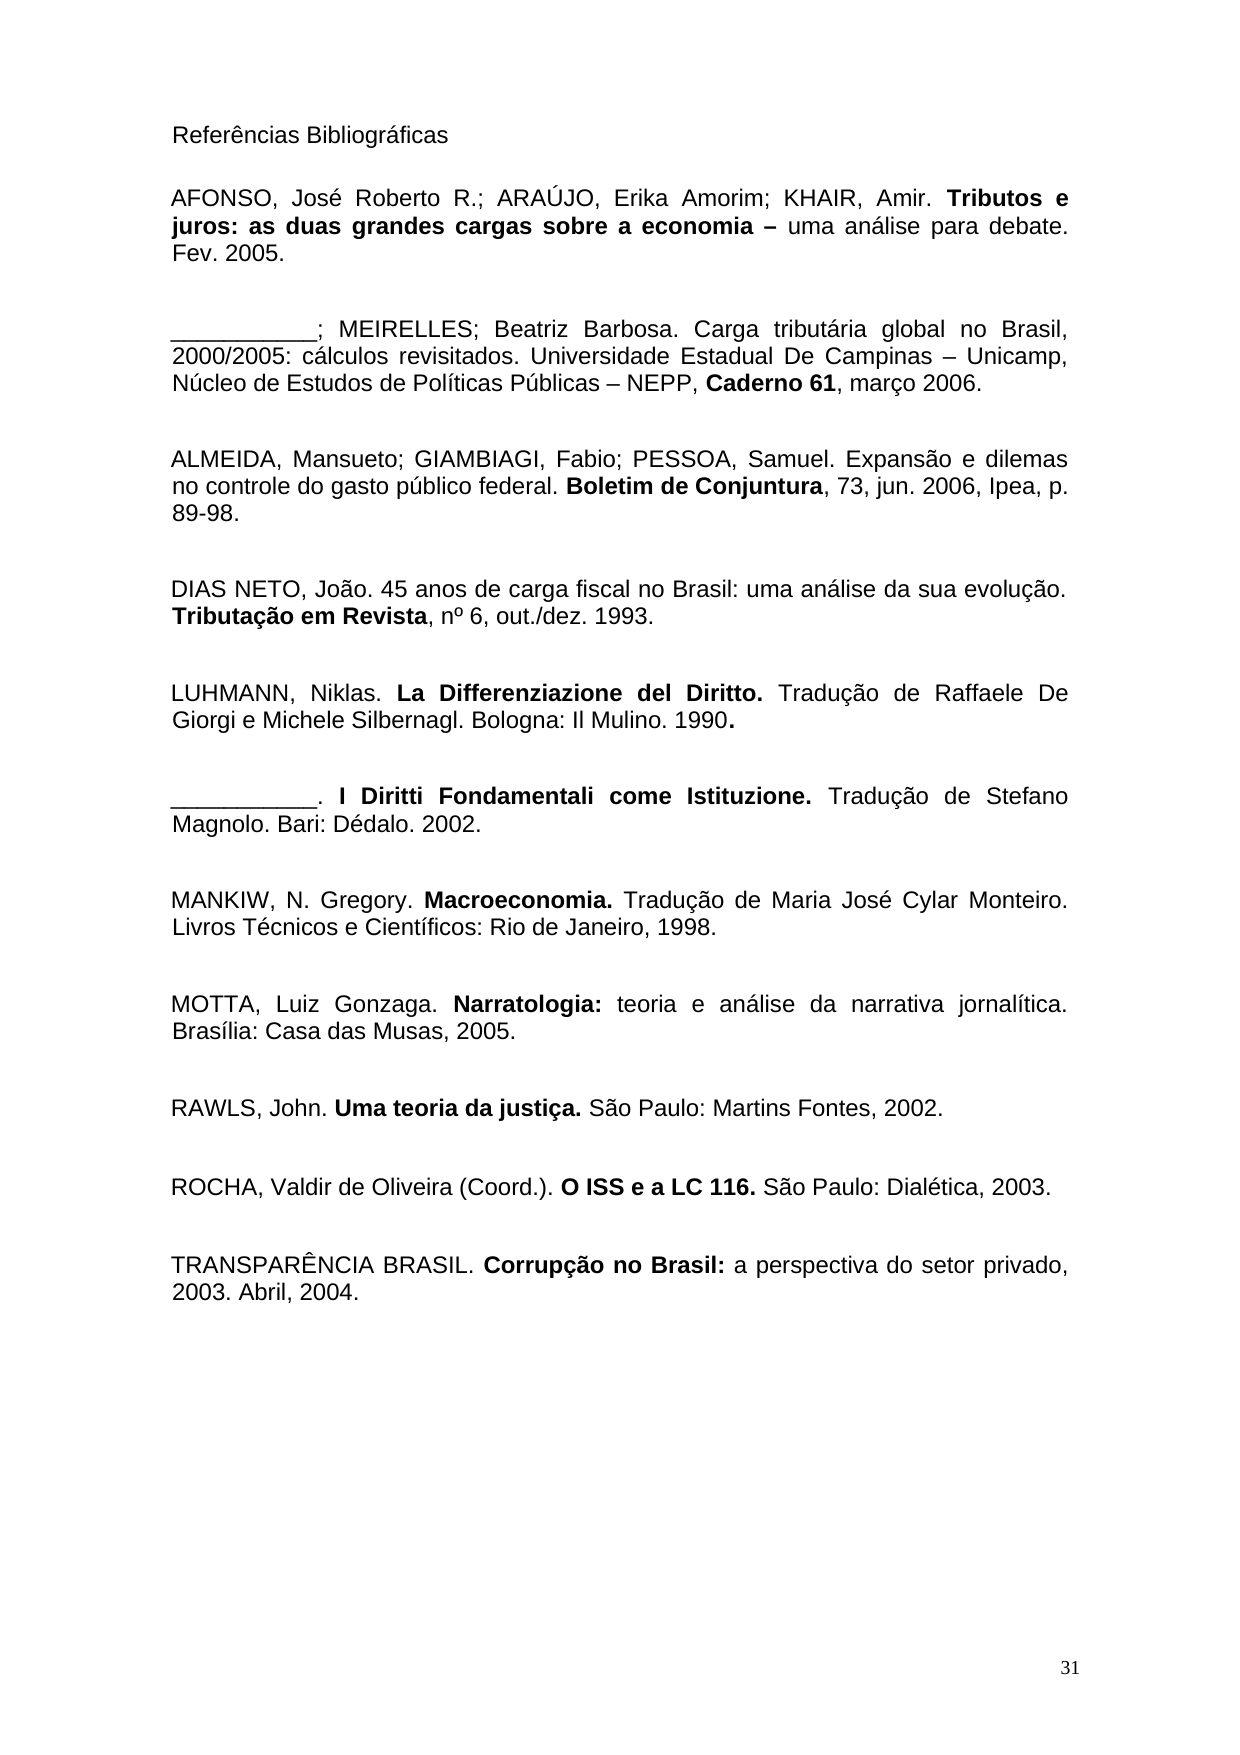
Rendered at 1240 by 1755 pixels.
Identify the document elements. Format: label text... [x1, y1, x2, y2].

text ___________; MEIRELLES; Beatriz Barbosa. Carga tributária global no Brasil, 2000/2005: cálculos revisitados. Universidade Estadual De Campinas – Unicamp, Núcleo de Estudos de Políticas Públicas – NEPP, Caderno 61, março 2006. [171, 316, 1069, 397]
text MOTTA, Luiz Gonzaga. Narratologia: teoria e análise da narrativa jornalítica. Brasília: Casa das Musas, 2005. [171, 991, 1069, 1044]
text ALMEIDA, Mansueto; GIAMBIAGI, Fabio; PESSOA, Samuel. Expansão e dilemas no controle do gasto público federal. Boletim de Conjuntura, 73, jun. 2006, Ipea, p. 89-98. [171, 447, 1069, 526]
text ___________. I Diritti Fondamentali come Istituzione. Tradução de Stefano Magnolo. Bari: Dédalo. 2002. [171, 783, 1069, 837]
text TRANSPARÊNCIA BRASIL. Corrupção no Brasil: a perspectiva do setor privado, 2003. Abril, 2004. [171, 1252, 1069, 1305]
text LUHMANN, Niklas. La Differenziazione del Diritto. Tradução de Raffaele De Giorgi e Michele Silbernagl. Bologna: Il Mulino. 1990. [171, 680, 1069, 733]
text Referências Bibliográficas [172, 121, 1069, 148]
text ROCHA, Valdir de Oliveira (Coord.). O ISS e a LC 116. São Paulo: Dialética, 2003. [171, 1173, 1069, 1201]
text DIAS NETO, João. 45 anos de carga fiscal no Brasil: uma análise da sua evolução. Tributação em Revista, nº 6, out./dez. 1993. [171, 576, 1069, 630]
text AFONSO, José Roberto R.; ARAÚJO, Erika Amorim; KHAIR, Amir. Tributos e juros: as duas grandes cargas sobre a economia – uma análise para debate. Fev. 2005. [171, 186, 1069, 266]
text MANKIW, N. Gregory. Macroeconomia. Tradução de Maria José Cylar Monteiro. Livros Técnicos e Científicos: Rio de Janeiro, 1998. [171, 887, 1069, 941]
text RAWLS, John. Uma teoria da justiça. São Paulo: Martins Fontes, 2002. [171, 1094, 1069, 1122]
